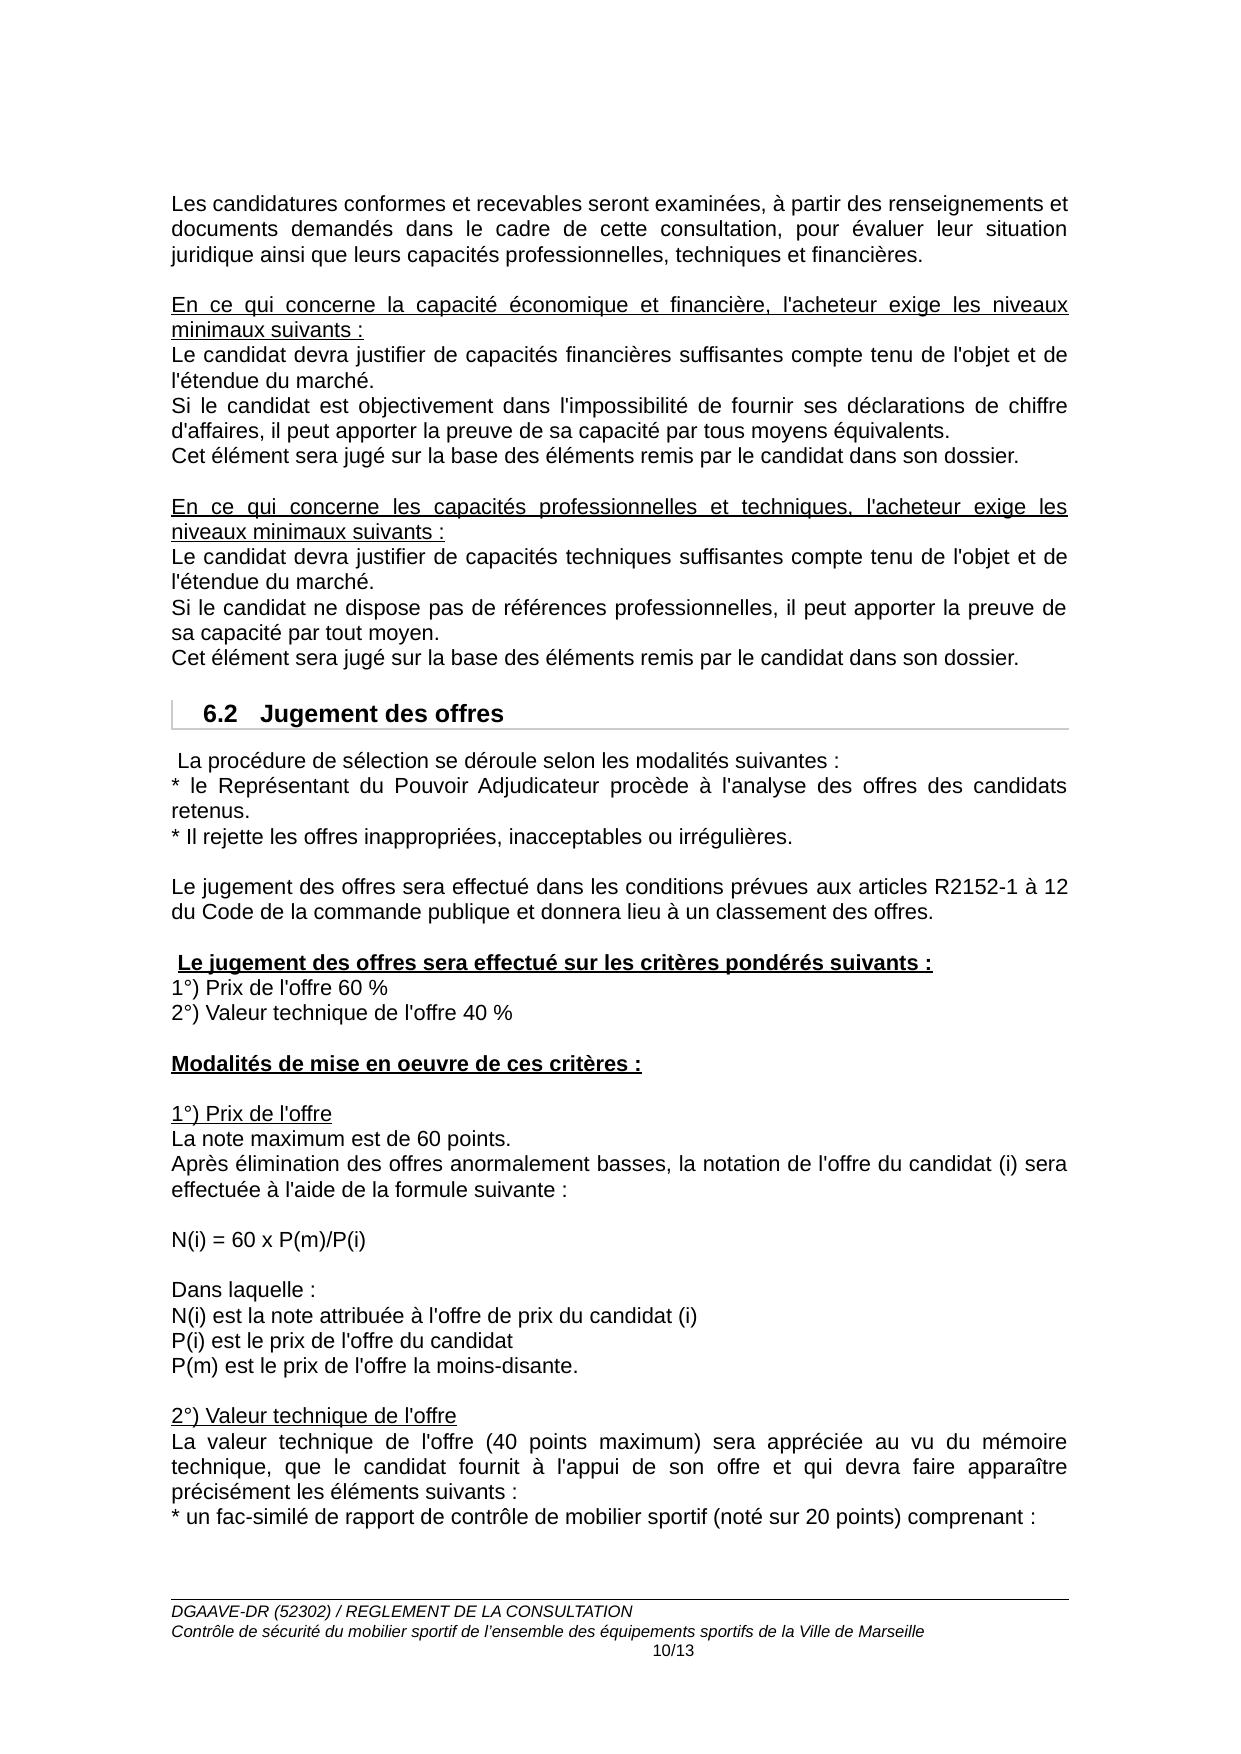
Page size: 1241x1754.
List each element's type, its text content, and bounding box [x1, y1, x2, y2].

text Le jugement des offres sera effectué sur les critères pondérés suivants : [171, 950, 1069, 975]
text Modalités de mise en oeuvre de ces critères : [171, 1051, 1069, 1076]
text 2°) Valeur technique de l'offre [171, 1403, 1069, 1429]
text N(i) est la note attribuée à l'offre de prix du candidat (i) [171, 1303, 1069, 1328]
text La valeur technique de l'offre (40 points maximum) sera appréciée au vu du mémoire technique, que le candidat fournit à l'appui de son offre et qui devra faire apparaître précisément les éléments suivants : [171, 1429, 1069, 1504]
text La procédure de sélection se déroule selon les modalités suivantes : [171, 748, 1069, 773]
text Dans laquelle : [171, 1277, 1069, 1303]
text * un fac-similé de rapport de contrôle de mobilier sportif (noté sur 20 points) comprenant : [171, 1504, 1069, 1529]
text minimaux suivants : [171, 315, 1069, 342]
text Cet élément sera jugé sur la base des éléments remis par le candidat dans son dossier. [171, 645, 1069, 670]
text Le jugement des offres sera effectué dans les conditions prévues aux articles R2152-1 à 12 du Code de la commande publique et donnera lieu à un classement des offres. [171, 874, 1069, 924]
text P(m) est le prix de l'offre la moins-disante. [171, 1353, 1069, 1378]
text N(i) = 60 x P(m)/P(i) [171, 1227, 1069, 1252]
text Si le candidat est objectivement dans l'impossibilité de fournir ses déclarations de chiffre d'affaires, il peut apporter la preuve de sa capacité par tous moyens équivalents. [171, 393, 1069, 443]
text * Il rejette les offres inappropriées, inacceptables ou irrégulières. [171, 824, 1069, 849]
text Après élimination des offres anormalement basses, la notation de l'offre du candidat (i) sera effectuée à l'aide de la formule suivante : [171, 1151, 1069, 1202]
text En ce qui concerne les capacités professionnelles et techniques, l'acheteur exige les niveaux minimaux suivants : [171, 493, 1069, 544]
text Cet élément sera jugé sur la base des éléments remis par le candidat dans son dossier. [171, 443, 1069, 468]
text Le candidat devra justifier de capacités techniques suffisantes compte tenu de l'objet et de l'étendue du marché. [171, 544, 1069, 594]
text P(i) est le prix de l'offre du candidat [171, 1328, 1069, 1353]
subtitle Jugement des offres [171, 699, 1069, 728]
text En ce qui concerne la capacité économique et financière, l'acheteur exige les niveaux [171, 292, 1069, 314]
text La note maximum est de 60 points. [171, 1126, 1069, 1151]
text 1°) Prix de l'offre [171, 1101, 1069, 1126]
text Le candidat devra justifier de capacités financières suffisantes compte tenu de l'objet et de l'étendue du marché. [171, 342, 1069, 393]
text * le Représentant du Pouvoir Adjudicateur procède à l'analyse des offres des candidats retenus. [171, 773, 1069, 824]
text Les candidatures conformes et recevables seront examinées, à partir des renseignements et documents demandés dans le cadre de cette consultation, pour évaluer leur situation juridique ainsi que leurs capacités professionnelles, techniques et financières. [171, 191, 1069, 267]
text 1°) Prix de l'offre 60 % [171, 975, 1069, 1000]
text 2°) Valeur technique de l'offre 40 % [171, 1000, 1069, 1025]
text Si le candidat ne dispose pas de références professionnelles, il peut apporter la preuve de sa capacité par tout moyen. [171, 594, 1069, 645]
